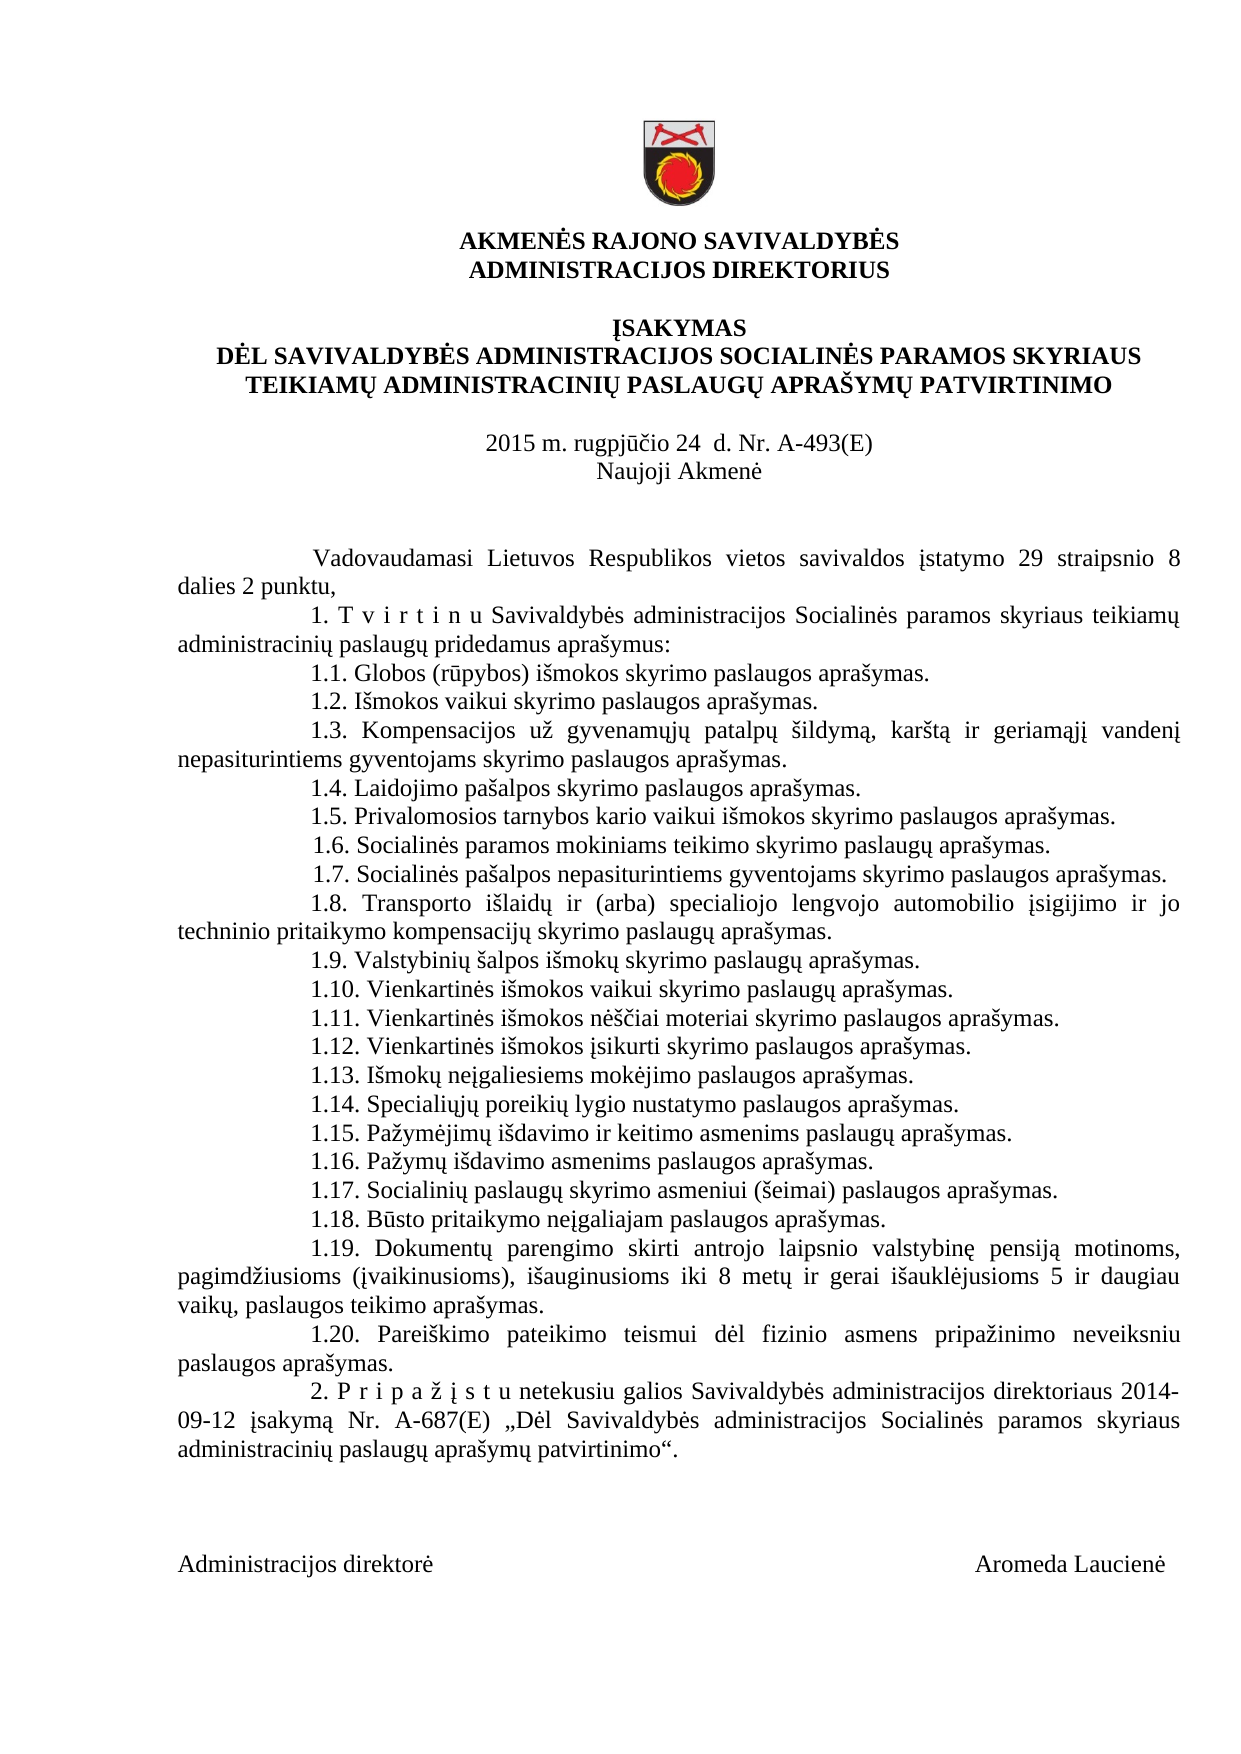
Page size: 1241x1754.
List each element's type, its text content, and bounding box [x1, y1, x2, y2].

text 2. P r i p a ž į s t u netekusiu galios Savivaldybės administracijos direktoriaus 2014-09-12 įsakymą Nr. A-687(E) „Dėl Savivaldybės administracijos Socialinės paramos skyriaus administracinių paslaugų aprašymų patvirtinimo“. [177, 1376, 1181, 1463]
text ĮSAKYMAS [177, 313, 1181, 341]
text DĖL SAVIVALDYBĖS ADMINISTRACIJOS SOCIALINĖS PARAMOS SKYRIAUS TEIKIAMŲ ADMINISTRACINIŲ PASLAUGŲ APRAŠYMŲ PATVIRTINIMO [177, 341, 1181, 399]
text 1.6. Socialinės paramos mokiniams teikimo skyrimo paslaugų aprašymas. [177, 830, 1181, 859]
text 1. T v i r t i n u Savivaldybės administracijos Socialinės paramos skyriaus teikiamų administracinių paslaugų pridedamus aprašymus: [177, 600, 1181, 658]
text Administracijos direktorė Aromeda Laucienė [177, 1549, 1181, 1578]
text 1.3. Kompensacijos už gyvenamųjų patalpų šildymą, karštą ir geriamąjį vandenį nepasiturintiems gyventojams skyrimo paslaugos aprašymas. [177, 715, 1181, 773]
text 1.10. Vienkartinės išmokos vaikui skyrimo paslaugų aprašymas. [177, 974, 1181, 1003]
text 1.16. Pažymų išdavimo asmenims paslaugos aprašymas. [177, 1146, 1181, 1175]
text 1.17. Socialinių paslaugų skyrimo asmeniui (šeimai) paslaugos aprašymas. [177, 1175, 1181, 1204]
text 1.1. Globos (rūpybos) išmokos skyrimo paslaugos aprašymas. [177, 658, 1181, 686]
text 2015 m. rugpjūčio 24 d. Nr. A-493(E) [177, 428, 1181, 456]
text 1.7. Socialinės pašalpos nepasiturintiems gyventojams skyrimo paslaugos aprašymas. [177, 859, 1181, 888]
text 1.5. Privalomosios tarnybos kario vaikui išmokos skyrimo paslaugos aprašymas. [177, 801, 1181, 830]
text 1.11. Vienkartinės išmokos nėščiai moteriai skyrimo paslaugos aprašymas. [177, 1003, 1181, 1031]
text 1.15. Pažymėjimų išdavimo ir keitimo asmenims paslaugų aprašymas. [177, 1118, 1181, 1146]
text Naujoji Akmenė [177, 456, 1181, 485]
text 1.19. Dokumentų parengimo skirti antrojo laipsnio valstybinę pensiją motinoms, pagimdžiusioms (įvaikinusioms), išauginusioms iki 8 metų ir gerai išauklėjusioms 5 ir daugiau vaikų, paslaugos teikimo aprašymas. [177, 1233, 1181, 1319]
text AKMENĖS RAJONO SAVIVALDYBĖS [177, 226, 1181, 255]
text 1.12. Vienkartinės išmokos įsikurti skyrimo paslaugos aprašymas. [177, 1031, 1181, 1060]
text 1.2. Išmokos vaikui skyrimo paslaugos aprašymas. [177, 686, 1181, 715]
text 1.14. Specialiųjų poreikių lygio nustatymo paslaugos aprašymas. [177, 1089, 1181, 1118]
text 1.9. Valstybinių šalpos išmokų skyrimo paslaugų aprašymas. [177, 945, 1181, 974]
text 1.20. Pareiškimo pateikimo teismui dėl fizinio asmens pripažinimo neveiksniu paslaugos aprašymas. [177, 1319, 1181, 1376]
text 1.18. Būsto pritaikymo neįgaliajam paslaugos aprašymas. [177, 1204, 1181, 1233]
text 1.4. Laidojimo pašalpos skyrimo paslaugos aprašymas. [177, 773, 1181, 801]
text 1.13. Išmokų neįgaliesiems mokėjimo paslaugos aprašymas. [177, 1060, 1181, 1089]
text 1.8. Transporto išlaidų ir (arba) specialiojo lengvojo automobilio įsigijimo ir jo techninio pritaikymo kompensacijų skyrimo paslaugų aprašymas. [177, 888, 1181, 945]
text Vadovaudamasi Lietuvos Respublikos vietos savivaldos įstatymo 29 straipsnio 8 dalies 2 punktu, [177, 543, 1181, 600]
text ADMINISTRACIJOS DIREKTORIUS [177, 255, 1181, 284]
